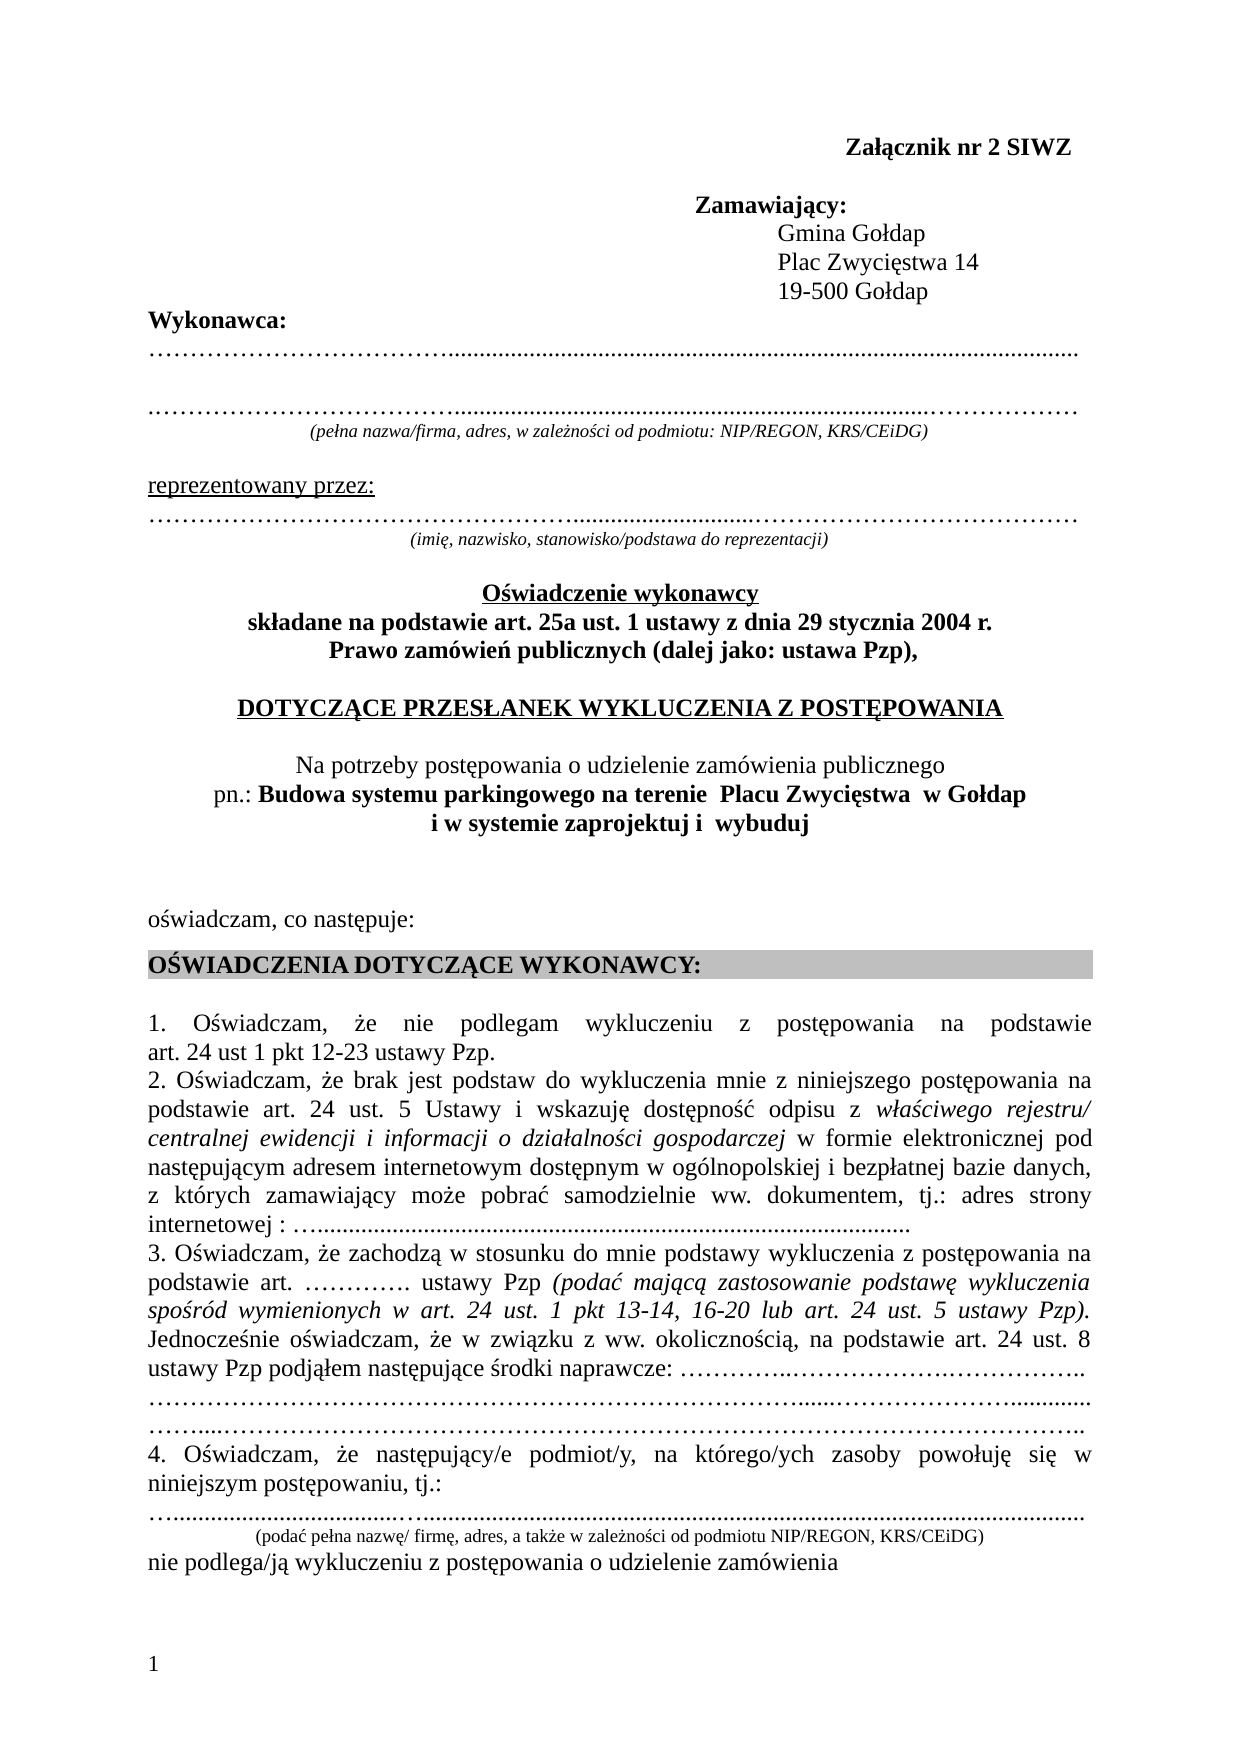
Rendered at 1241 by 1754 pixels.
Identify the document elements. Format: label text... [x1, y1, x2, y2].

text ………………………………..................................................................................................... [148, 333, 1093, 362]
text 3. Oświadczam, że zachodzą w stosunku do mnie podstawy wykluczenia z postępowania na podstawie art. …………. ustawy Pzp (podać mającą zastosowanie podstawę wykluczenia spośród wymienionych w art. 24 ust. 1 pkt 13-14, 16-20 lub art. 24 ust. 5 ustawy Pzp). Jednocześnie oświadczam, że w związku z ww. okolicznością, na podstawie art. 24 ust. 8 ustawy Pzp podjąłem następujące środki naprawcze: …………..……………….…………….. [148, 1238, 1093, 1382]
text Na potrzeby postępowania o udzielenie zamówienia publicznego pn.: Budowa systemu parkingowego na terenie Placu Zwycięstwa w Gołdap [148, 750, 1093, 808]
text (pełna nazwa/firma, adres, w zależności od podmiotu: NIP/REGON, KRS/CEiDG) [148, 420, 1093, 441]
text reprezentowany przez: [148, 470, 1093, 499]
text ……………………………………………………………………......………………….............……....………………………………………………………………………………………….. [148, 1382, 1093, 1439]
text OŚWIADCZENIA DOTYCZĄCE WYKONAWCY: [148, 950, 1093, 979]
text …....................................….......................................................................................................... [148, 1497, 1093, 1525]
text 2. Oświadczam, że brak jest podstaw do wykluczenia mnie z niniejszego postępowania na podstawie art. 24 ust. 5 Ustawy i wskazuję dostępność odpisu z właściwego rejestru/ centralnej ewidencji i informacji o działalności gospodarczej w formie elektronicznej pod następującym adresem internetowym dostępnym w ogólnopolskiej i bezpłatnej bazie danych, z których zamawiający może pobrać samodzielnie ww. dokumentem, tj.: adres strony internetowej : …............................................................................................... [148, 1065, 1093, 1238]
text 19-500 Gołdap [777, 276, 1093, 305]
text Oświadczenie wykonawcy [148, 578, 1093, 607]
text składane na podstawie art. 25a ust. 1 ustawy z dnia 29 stycznia 2004 r. [148, 607, 1093, 635]
text nie podlega/ją wykluczeniu z postępowania o udzielenie zamówienia [148, 1547, 1093, 1576]
text DOTYCZĄCE PRZESŁANEK WYKLUCZENIA Z POSTĘPOWANIA [148, 693, 1093, 722]
list 1. Oświadczam, że nie podlegam wykluczeniu z postępowania na podstawie art. 24 ust 1 pkt 12-23 ustawy Pzp. [148, 1008, 1093, 1065]
text …………………………………………….............................………………………………… [148, 499, 1093, 528]
text oświadczam, co następuje: [148, 904, 1093, 932]
text Załącznik nr 2 SIWZ [148, 132, 1093, 161]
text Wykonawca: [148, 305, 1093, 333]
text .………………………………............................................................................……………… [148, 391, 1093, 420]
text (imię, nazwisko, stanowisko/podstawa do reprezentacji) [148, 528, 1093, 549]
text Zamawiający: [694, 190, 1093, 218]
text (podać pełna nazwę/ firmę, adres, a także w zależności od podmiotu NIP/REGON, KRS/CEiDG) [148, 1525, 1093, 1547]
text 4. Oświadczam, że następujący/e podmiot/y, na którego/ych zasoby powołuję się w niniejszym postępowaniu, tj.: [148, 1439, 1093, 1497]
text i w systemie zaprojektuj i wybuduj [148, 808, 1093, 837]
text Prawo zamówień publicznych (dalej jako: ustawa Pzp), [148, 635, 1093, 664]
text Plac Zwycięstwa 14 [777, 247, 1093, 276]
text Gmina Gołdap [777, 218, 1093, 247]
